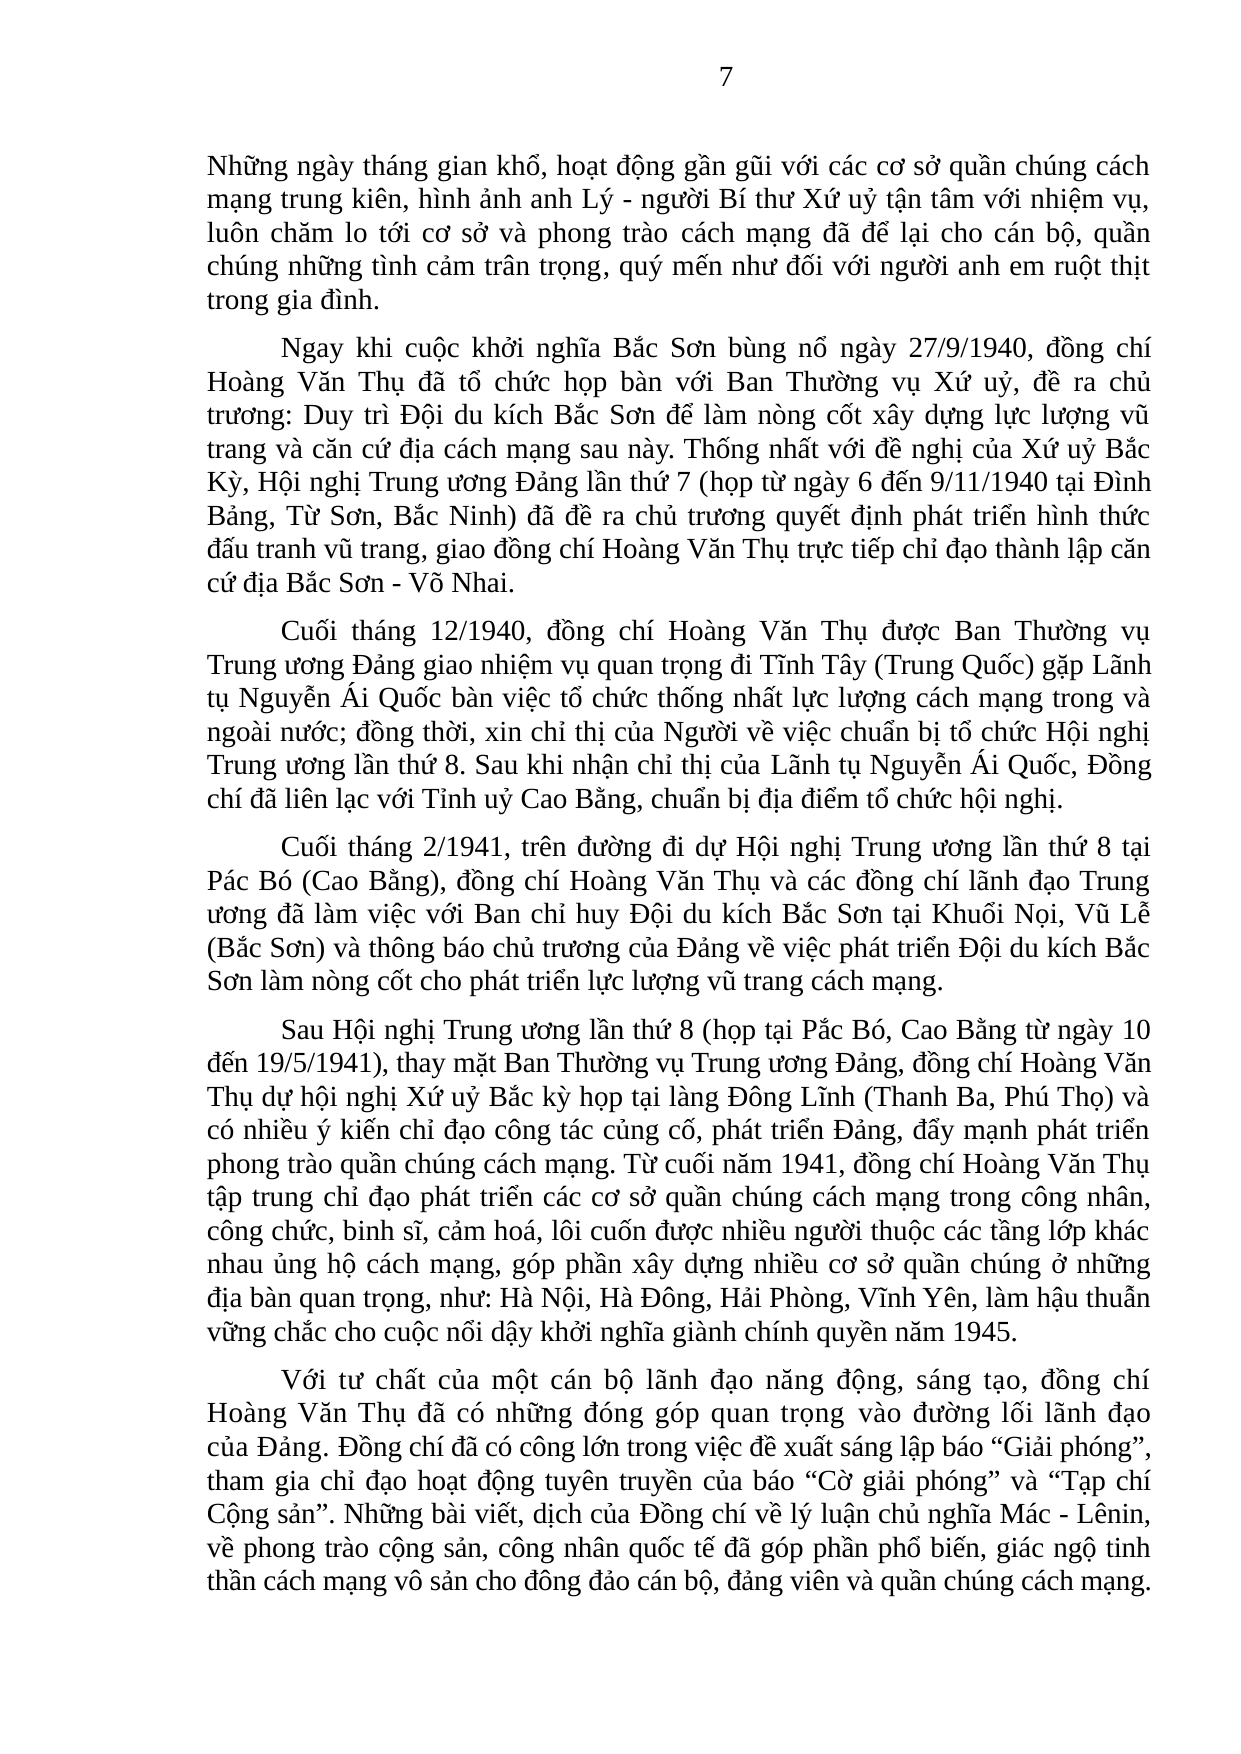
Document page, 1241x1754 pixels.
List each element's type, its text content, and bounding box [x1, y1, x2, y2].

text Cuối tháng 2/1941, trên đường đi dự Hội nghị Trung ương lần thứ 8 tại Pác Bó (Cao Bằng), đồng chí Hoàng Văn Thụ và các đồng chí lãnh đạo Trung ương đã làm việc với Ban chỉ huy Đội du kích Bắc Sơn tại Khuổi Nọi, Vũ Lễ (Bắc Sơn) và thông báo chủ trương của Đảng về việc phát triển Đội du kích Bắc Sơn làm nòng cốt cho phát triển lực lượng vũ trang cách mạng. [207, 829, 1152, 997]
text Sau Hội nghị Trung ương lần thứ 8 (họp tại Pắc Bó, Cao Bằng từ ngày 10 đến 19/5/1941), thay mặt Ban Thường vụ Trung ương Đảng, đồng chí Hoàng Văn Thụ dự hội nghị Xứ uỷ Bắc kỳ họp tại làng Đông Lĩnh (Thanh Ba, Phú Thọ) và có nhiều ý kiến chỉ đạo công tác củng cố, phát triển Đảng, đẩy mạnh phát triển phong trào quần chúng cách mạng. Từ cuối năm 1941, đồng chí Hoàng Văn Thụ tập trung chỉ đạo phát triển các cơ sở quần chúng cách mạng trong công nhân, công chức, binh sĩ, cảm hoá, lôi cuốn được nhiều người thuộc các tầng lớp khác nhau ủng hộ cách mạng, góp phần xây dựng nhiều cơ sở quần chúng ở những địa bàn quan trọng, như: Hà Nội, Hà Đông, Hải Phòng, Vĩnh Yên, làm hậu thuẫn vững chắc cho cuộc nổi dậy khởi nghĩa giành chính quyền năm 1945. [207, 1012, 1152, 1347]
text Với tư chất của một cán bộ lãnh đạo năng động, sáng tạo, đồng chí Hoàng Văn Thụ đã có những đóng góp quan trọng vào đường lối lãnh đạo của Đảng. Đồng chí đã có công lớn trong việc đề xuất sáng lập báo “Giải phóng”, tham gia chỉ đạo hoạt động tuyên truyền của báo “Cờ giải phóng” và “Tạp chí Cộng sản”. Những bài viết, dịch của Đồng chí về lý luận chủ nghĩa Mác - Lênin, về phong trào cộng sản, công nhân quốc tế đã góp phần phổ biến, giác ngộ tinh thần cách mạng vô sản cho đông đảo cán bộ, đảng viên và quần chúng cách mạng. [207, 1362, 1152, 1597]
text Cuối tháng 12/1940, đồng chí Hoàng Văn Thụ được Ban Thường vụ Trung ương Đảng giao nhiệm vụ quan trọng đi Tĩnh Tây (Trung Quốc) gặp Lãnh tụ Nguyễn Ái Quốc bàn việc tổ chức thống nhất lực lượng cách mạng trong và ngoài nước; đồng thời, xin chỉ thị của Người về việc chuẩn bị tổ chức Hội nghị Trung ương lần thứ 8. Sau khi nhận chỉ thị của Lãnh tụ Nguyễn Ái Quốc, Đồng chí đã liên lạc với Tỉnh uỷ Cao Bằng, chuẩn bị địa điểm tổ chức hội nghị. [207, 613, 1152, 814]
text Ngay khi cuộc khởi nghĩa Bắc Sơn bùng nổ ngày 27/9/1940, đồng chí Hoàng Văn Thụ đã tổ chức họp bàn với Ban Thường vụ Xứ uỷ, đề ra chủ trương: Duy trì Đội du kích Bắc Sơn để làm nòng cốt xây dựng lực lượng vũ trang và căn cứ địa cách mạng sau này. Thống nhất với đề nghị của Xứ uỷ Bắc Kỳ, Hội nghị Trung ương Đảng lần thứ 7 (họp từ ngày 6 đến 9/11/1940 tại Đình Bảng, Từ Sơn, Bắc Ninh) đã đề ra chủ trương quyết định phát triển hình thức đấu tranh vũ trang, giao đồng chí Hoàng Văn Thụ trực tiếp chỉ đạo thành lập căn cứ địa Bắc Sơn - Võ Nhai. [207, 330, 1152, 598]
text Những ngày tháng gian khổ, hoạt động gần gũi với các cơ sở quần chúng cách mạng trung kiên, hình ảnh anh Lý - người Bí thư Xứ uỷ tận tâm với nhiệm vụ, luôn chăm lo tới cơ sở và phong trào cách mạng đã để lại cho cán bộ, quần chúng những tình cảm trân trọng, quý mến như đối với người anh em ruột thịt trong gia đình. [207, 148, 1152, 315]
